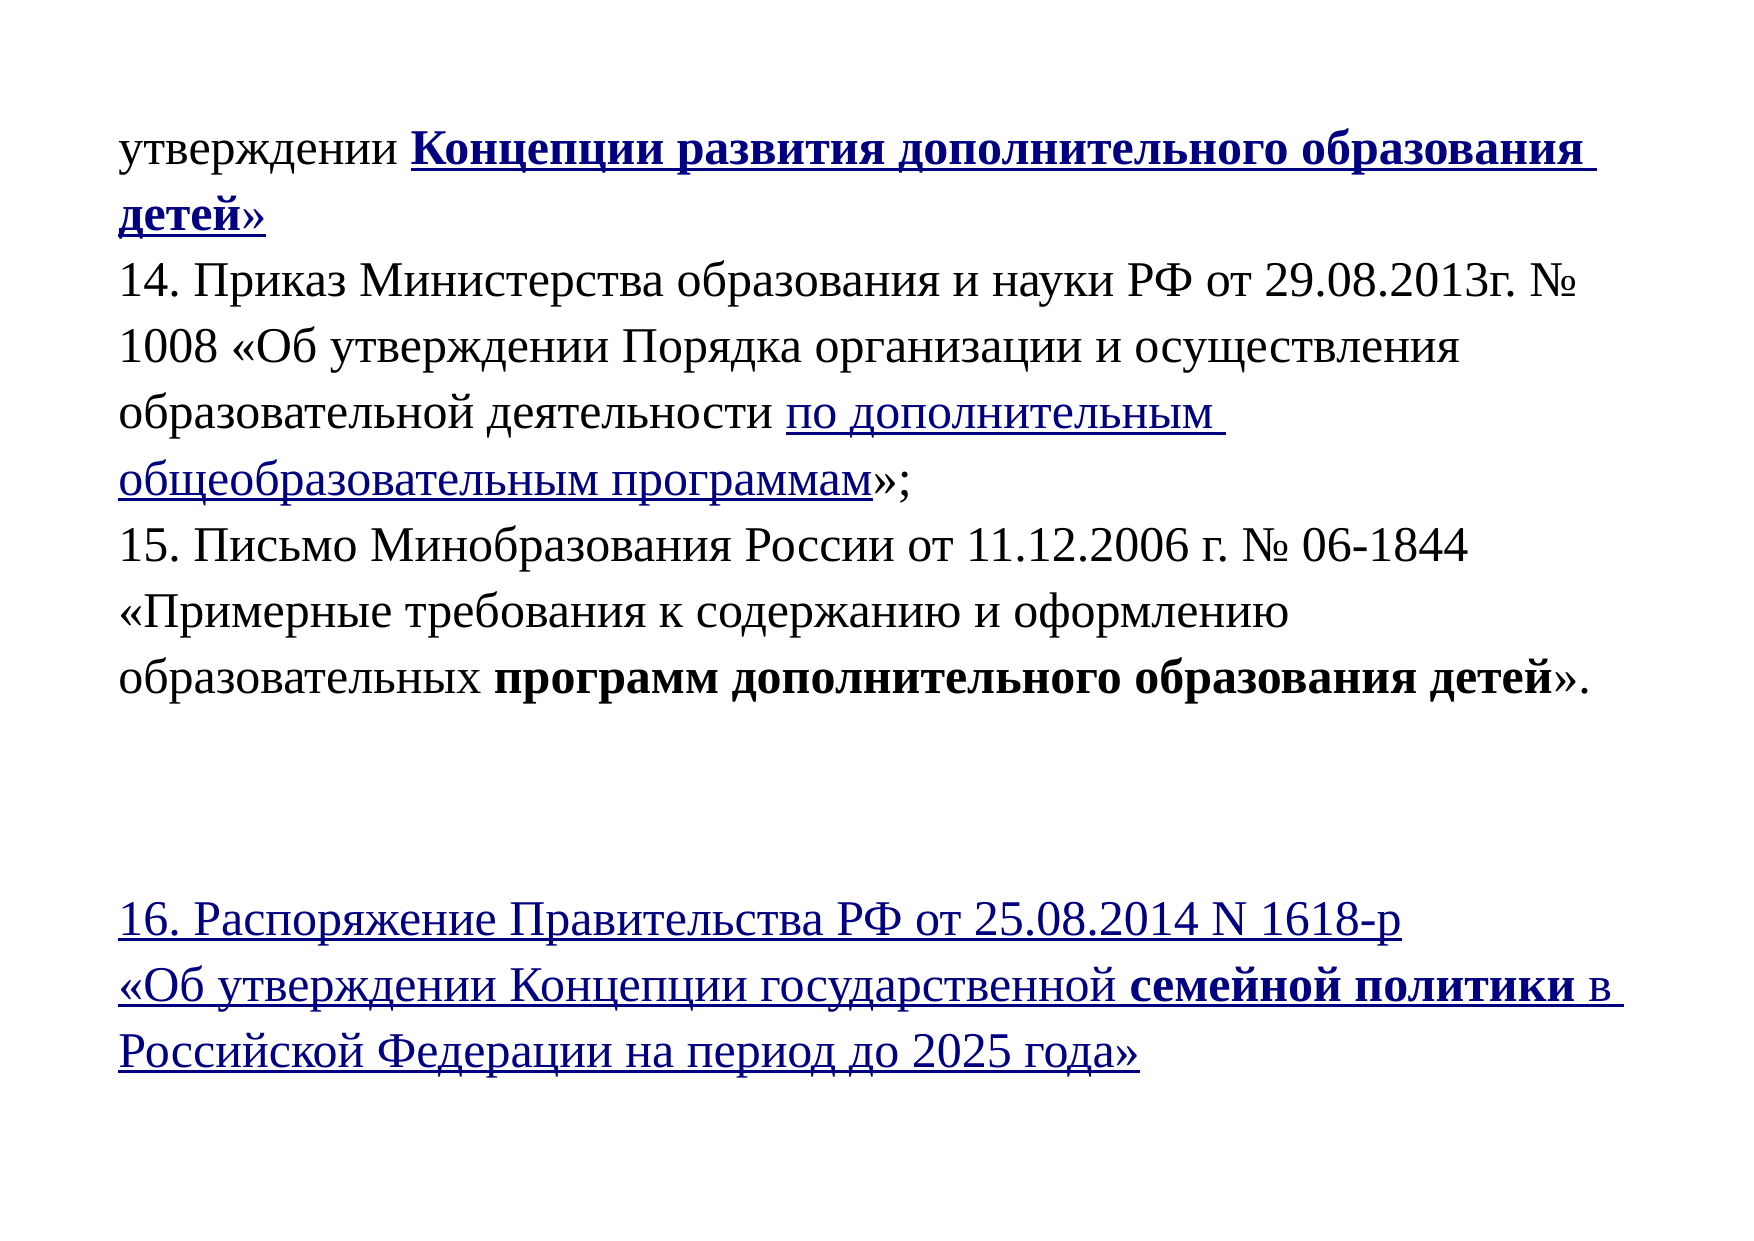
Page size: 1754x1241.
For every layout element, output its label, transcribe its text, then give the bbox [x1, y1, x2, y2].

text 16. Распоряжение Правительства РФ от 25.08.2014 N 1618-р «Об утверждении Концепции государственной семейной политики в Российской Федерации на период до 2025 года» [118, 888, 1636, 1078]
text утверждении Концепции развития дополнительного образования детей» 14. Приказ Министерства образования и науки РФ от 29.08.2013г. № 1008 «Об утверждении Порядка организации и осуществления образовательной деятельности по дополнительным общеобразовательным программам»; 15. Письмо Минобразования России от 11.12.2006 г. № 06-1844 «Примерные требования к содержанию и оформлению образовательных программ дополнительного образования детей». [118, 118, 1636, 704]
